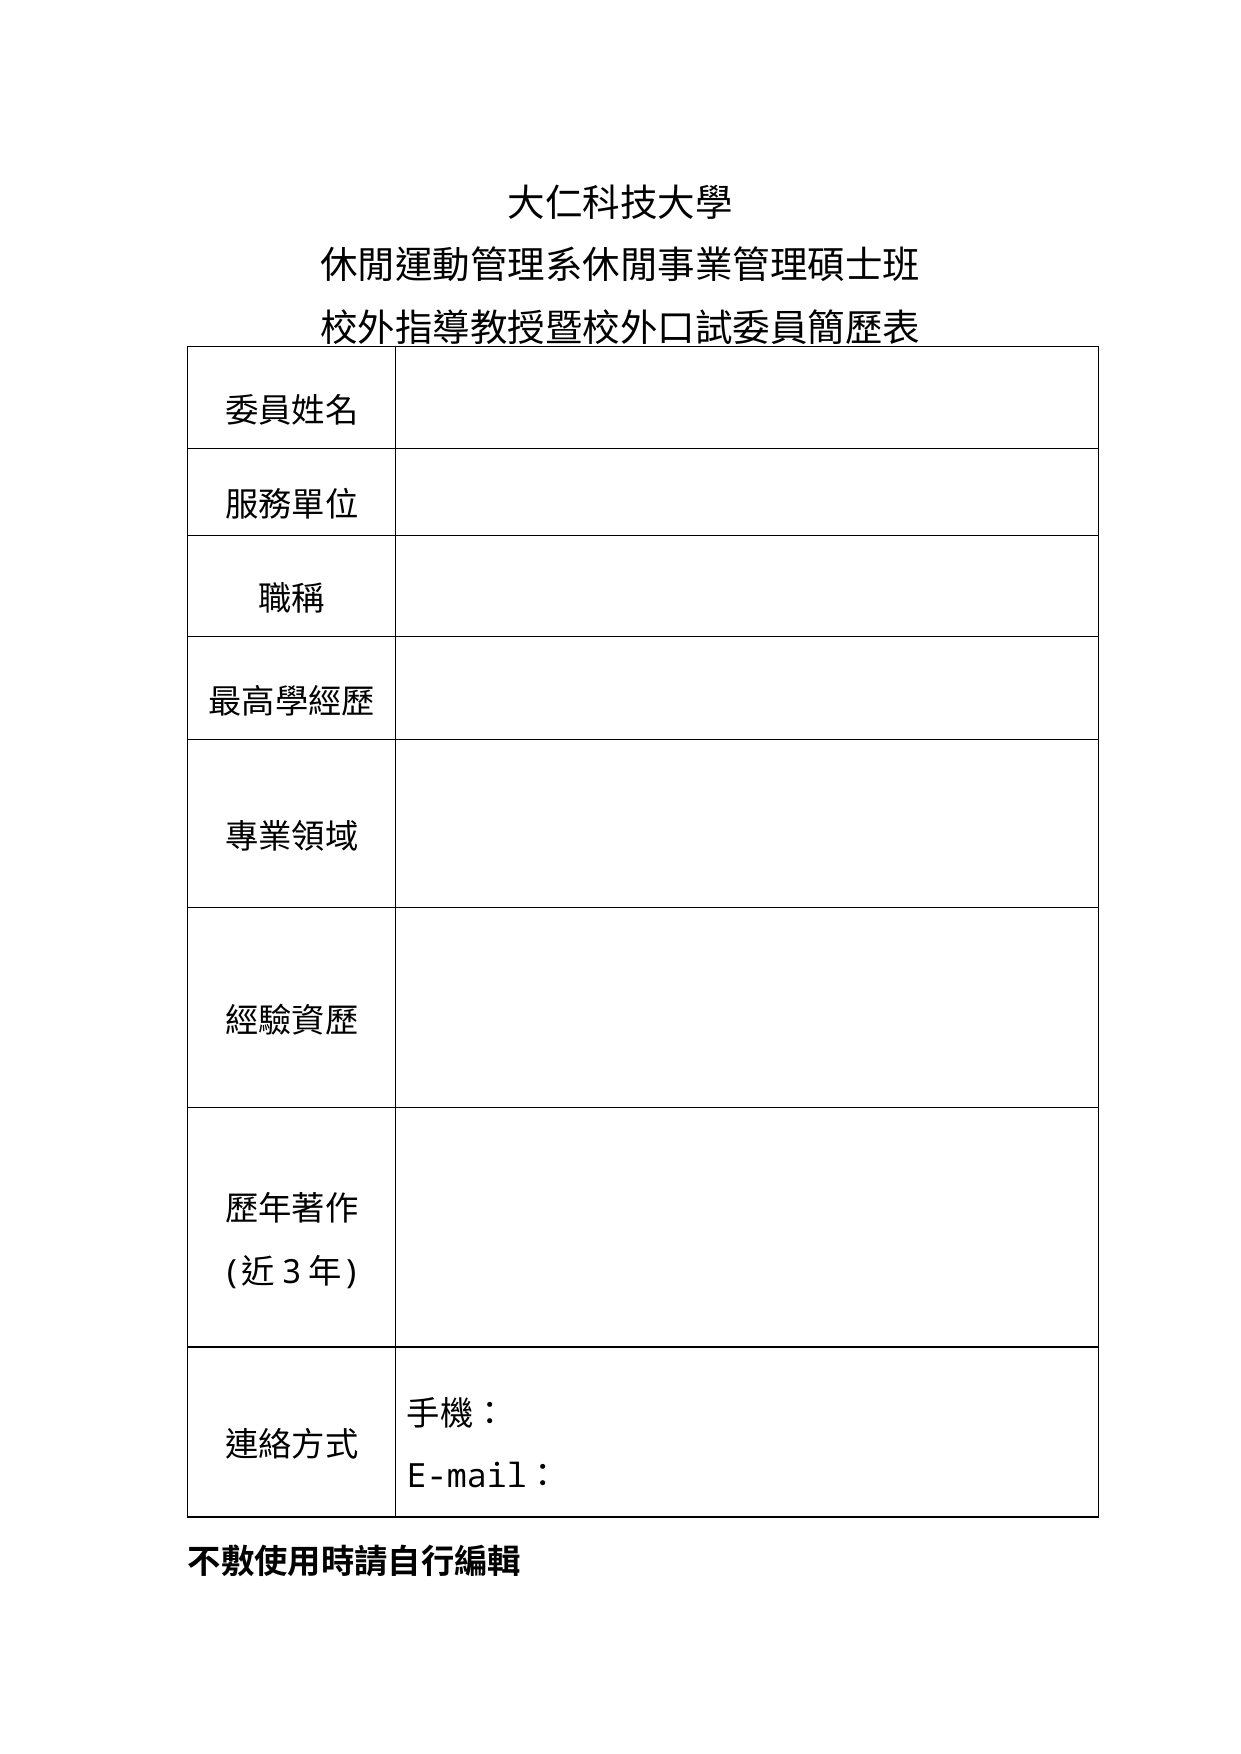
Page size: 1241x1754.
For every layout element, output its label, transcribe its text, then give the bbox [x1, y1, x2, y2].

table_cell 職稱 [188, 536, 395, 636]
table_cell [396, 908, 1098, 1107]
table_header [396, 347, 1098, 448]
text 校外指導教授暨校外口試委員簡歷表 [187, 283, 1053, 346]
table_cell [396, 449, 1098, 535]
text 大仁科技大學 [187, 158, 1053, 221]
table_cell 專業領域 [188, 740, 395, 907]
table_cell [396, 1108, 1098, 1346]
table_cell [396, 536, 1098, 636]
table_cell 經驗資歷 [188, 908, 395, 1107]
table_cell [396, 740, 1098, 907]
text 不敷使用時請自行編輯 [187, 1518, 1053, 1580]
table_cell 手機： E-mail： [396, 1348, 1098, 1516]
table_header 委員姓名 [188, 347, 395, 448]
table_cell 連絡方式 [188, 1348, 395, 1516]
table_cell 最高學經歷 [188, 637, 395, 739]
text 休閒運動管理系休閒事業管理碩士班 [187, 221, 1053, 283]
table_cell 歷年著作 (近3年) [188, 1108, 395, 1346]
table_cell 服務單位 [188, 449, 395, 535]
table_cell [396, 637, 1098, 739]
